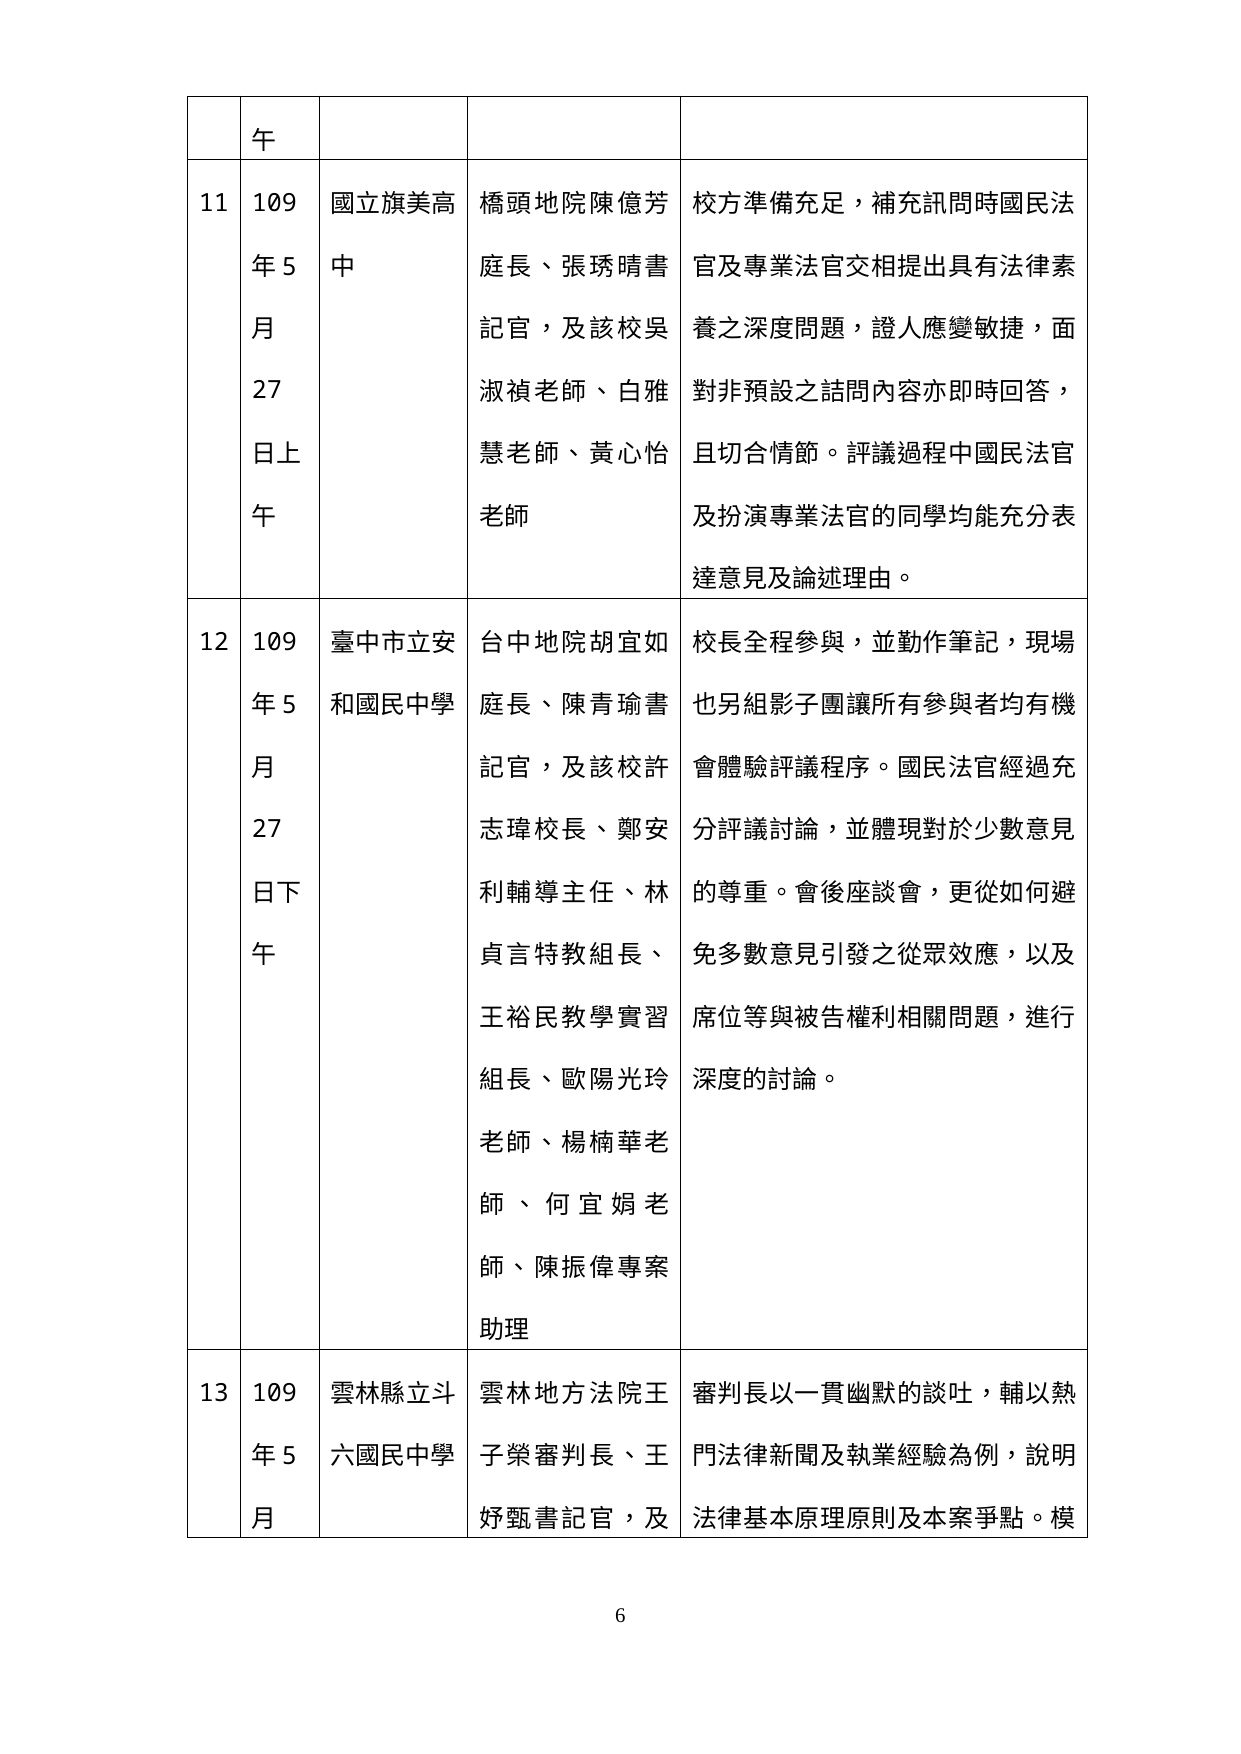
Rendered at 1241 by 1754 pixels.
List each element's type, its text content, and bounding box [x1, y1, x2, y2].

table_cell 雲林地方法院王子榮審判長、王妤甄書記官，及 [468, 1350, 680, 1537]
table_cell 校方準備充足，補充訊問時國民法官及專業法官交相提出具有法律素養之深度問題，證人應變敏捷，面對非預設之詰問內容亦即時回答，且切合情節。評議過程中國民法官及扮演專業法官的同學均能充分表達意見及論述理由。 [681, 160, 1087, 598]
table_cell 臺中市立安和國民中學 [320, 599, 467, 1349]
table_cell 午 [241, 97, 319, 159]
table_cell 橋頭地院陳億芳庭長、張琇晴書記官，及該校吳淑禎老師、白雅慧老師、黃心怡老師 [468, 160, 680, 598]
table_cell 11 [188, 160, 240, 598]
table_cell 13 [188, 1350, 240, 1537]
table_cell 審判長以一貫幽默的談吐，輔以熱門法律新聞及執業經驗為例，說明法律基本原理原則及本案爭點。模 [681, 1350, 1087, 1537]
table_cell 109年5月 [241, 1350, 319, 1537]
table_cell [188, 97, 240, 159]
table_cell [681, 97, 1087, 159]
table_cell 台中地院胡宜如庭長、陳青瑜書記官，及該校許志瑋校長、鄭安利輔導主任、林貞言特教組長、王裕民教學實習組長、歐陽光玲老師、楊楠華老師、何宜娟老師、陳振偉專案助理 [468, 599, 680, 1349]
table_cell 雲林縣立斗六國民中學 [320, 1350, 467, 1537]
table_cell [320, 97, 467, 159]
table_cell [468, 97, 680, 159]
table_cell 109年5月27日上午 [241, 160, 319, 598]
table_cell 國立旗美高中 [320, 160, 467, 598]
table_cell 校長全程參與，並勤作筆記，現場也另組影子團讓所有參與者均有機會體驗評議程序。國民法官經過充分評議討論，並體現對於少數意見的尊重。會後座談會，更從如何避免多數意見引發之從眾效應，以及席位等與被告權利相關問題，進行深度的討論。 [681, 599, 1087, 1349]
table_cell 12 [188, 599, 240, 1349]
table_cell 109年5月27日下午 [241, 599, 319, 1349]
